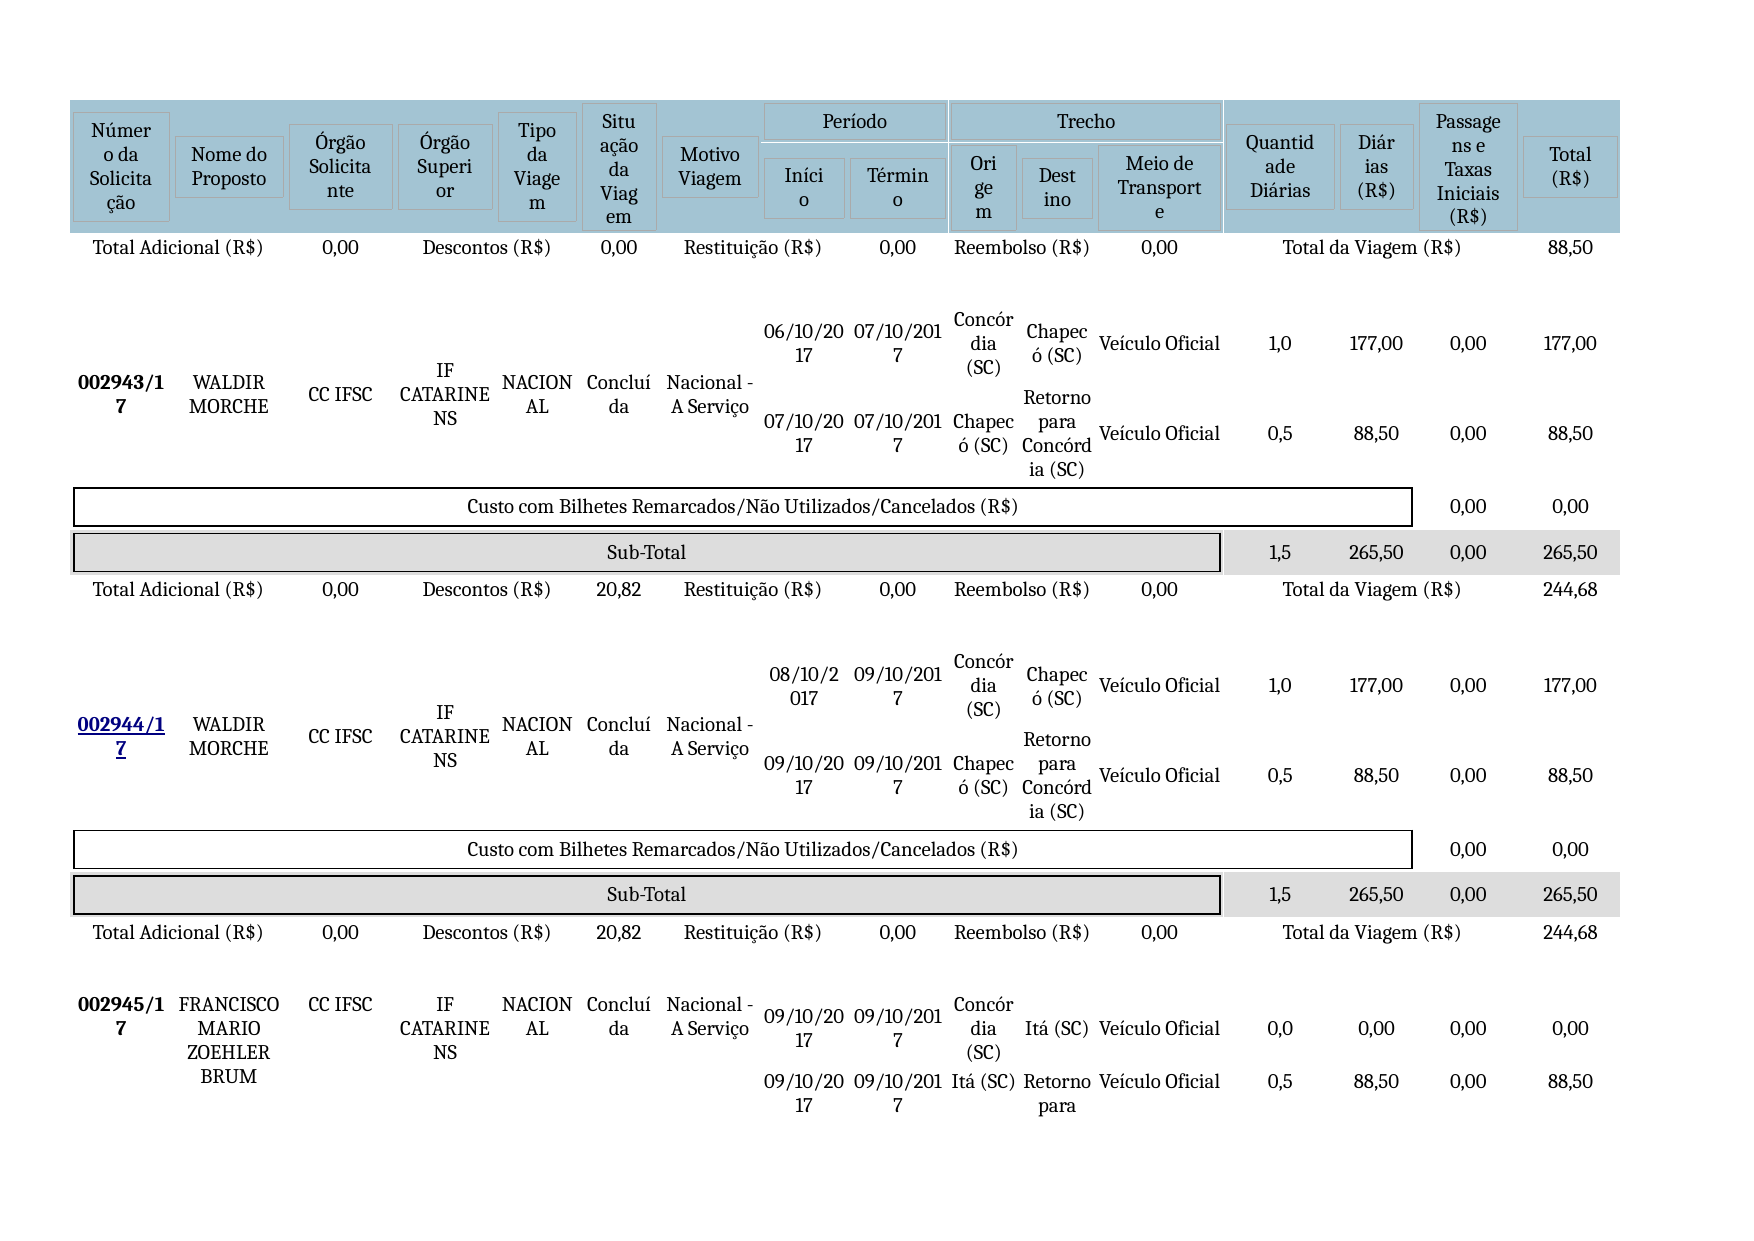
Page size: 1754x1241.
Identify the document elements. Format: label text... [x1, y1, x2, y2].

table_cell 88,50 [1520, 233, 1620, 263]
table_cell Chapecó (SC) [949, 725, 1019, 827]
table_cell 0,00 [1416, 383, 1520, 484]
table_header Órgão Solicitante [286, 100, 395, 233]
table_cell 265,50 [1337, 530, 1416, 575]
table_cell 0,00 [1416, 1067, 1520, 1121]
table_cell 07/10/2017 [761, 383, 847, 484]
table_cell Meio de Transporte [1095, 143, 1223, 233]
table_header Número da Solicitação [70, 100, 172, 233]
table_cell Sub-Total [70, 872, 1223, 917]
table_cell 09/10/2017 [761, 990, 847, 1067]
table_cell 09/10/2017 [847, 1067, 948, 1121]
table_cell 09/10/2017 [847, 725, 948, 827]
table_cell 244,68 [1520, 918, 1620, 947]
table_cell 0,00 [1416, 990, 1520, 1067]
table_cell 0,00 [1095, 575, 1223, 605]
table_cell Veículo Oficial [1095, 305, 1223, 383]
table_cell 0,00 [847, 233, 948, 263]
table_cell [70, 605, 1620, 647]
table_cell NACIONAL [495, 305, 579, 383]
table_cell Chapecó (SC) [1019, 305, 1095, 383]
table_header Nome do Proposto [172, 100, 286, 233]
table_cell 244,68 [1520, 575, 1620, 605]
table_cell 265,50 [1337, 872, 1416, 917]
table_cell 0,00 [1095, 918, 1223, 947]
table_cell 0,00 [847, 575, 948, 605]
table_cell Origem [949, 143, 1019, 233]
table_cell Retorno para [1019, 1067, 1095, 1121]
table_cell Nacional - A Serviço [659, 305, 761, 383]
table_cell 0,00 [1416, 827, 1520, 872]
table_cell 20,82 [579, 575, 659, 605]
table_cell 265,50 [1520, 530, 1620, 575]
table_cell 0,00 [1416, 530, 1520, 575]
table_cell 07/10/2017 [847, 305, 948, 383]
table_cell Itá (SC) [1019, 990, 1095, 1067]
table_cell 1,5 [1224, 872, 1337, 917]
table_cell 002945/17 [70, 990, 172, 1067]
table_cell Veículo Oficial [1095, 990, 1223, 1067]
table_cell Concórdia (SC) [949, 305, 1019, 383]
table_cell Total Adicional (R$) [70, 918, 286, 947]
table_cell 06/10/2017 [761, 305, 847, 383]
table_header Total (R$) [1520, 100, 1620, 233]
table_cell FRANCISCO MARIO ZOEHLER BRUM [172, 990, 286, 1067]
table_cell WALDIR MORCHE [172, 647, 286, 725]
table_cell Total da Viagem (R$) [1224, 575, 1520, 605]
table_cell [70, 263, 1620, 305]
table_cell NACIONAL [495, 647, 579, 725]
table_cell Retorno para Concórdia (SC) [1019, 383, 1095, 484]
table_cell Concluída [579, 647, 659, 725]
table_cell Reembolso (R$) [949, 918, 1095, 947]
table_cell 09/10/2017 [761, 1067, 847, 1121]
table_cell Total Adicional (R$) [70, 233, 286, 263]
table_cell 0,00 [286, 233, 395, 263]
table_cell 0,00 [1416, 305, 1520, 383]
table_cell 0,00 [1337, 990, 1416, 1067]
table_header Período [761, 100, 948, 142]
table_cell 1,5 [1224, 530, 1337, 575]
table_cell 09/10/2017 [847, 990, 948, 1067]
table_cell Concluída [579, 990, 659, 1067]
table_cell Chapecó (SC) [1019, 647, 1095, 725]
table_cell 0,00 [579, 233, 659, 263]
table_cell Início [761, 143, 847, 233]
table_cell 0,0 [1224, 990, 1337, 1067]
table_cell 0,00 [286, 918, 395, 947]
table_cell Total Adicional (R$) [70, 575, 286, 605]
table_cell IF CATARINENS [395, 647, 495, 725]
table_cell 0,00 [1416, 647, 1520, 725]
table_cell 0,00 [1520, 990, 1620, 1067]
table_cell Itá (SC) [949, 1067, 1019, 1121]
table_cell NACIONAL [495, 990, 579, 1067]
table_cell 0,00 [847, 918, 948, 947]
table_cell Veículo Oficial [1095, 383, 1223, 484]
table_cell 88,50 [1337, 383, 1416, 484]
table_cell CC IFSC [286, 990, 395, 1067]
table_cell Veículo Oficial [1095, 1067, 1223, 1121]
table_cell IF CATARINENS [395, 305, 495, 383]
table_cell 0,00 [1520, 827, 1620, 872]
table_cell Nacional - A Serviço [659, 990, 761, 1067]
table_header Trecho [949, 100, 1223, 142]
table_cell Término [847, 143, 948, 233]
table_cell Descontos (R$) [395, 918, 579, 947]
table_cell 88,50 [1520, 725, 1620, 827]
table_cell 265,50 [1520, 872, 1620, 917]
table_cell Custo com Bilhetes Remarcados/Não Utilizados/Cancelados (R$) [70, 484, 1416, 530]
table_cell Destino [1019, 143, 1095, 233]
table_cell 88,50 [1337, 1067, 1416, 1121]
table_cell 0,00 [1095, 233, 1223, 263]
table_cell 0,5 [1224, 1067, 1337, 1121]
table_cell Reembolso (R$) [949, 575, 1095, 605]
table_cell 002944/17 [70, 647, 172, 725]
table_cell WALDIR MORCHE [172, 305, 286, 383]
table_cell 0,5 [1224, 725, 1337, 827]
table_cell 88,50 [1520, 383, 1620, 484]
table_cell IF CATARINENS [395, 990, 495, 1067]
table_cell Concórdia (SC) [949, 990, 1019, 1067]
table_cell Total da Viagem (R$) [1224, 233, 1520, 263]
table_cell 0,00 [1416, 484, 1520, 530]
table_cell 08/10/2017 [761, 647, 847, 725]
table_header Órgão Superior [395, 100, 495, 233]
table_header Tipo da Viagem [495, 100, 579, 233]
table_cell 177,00 [1520, 647, 1620, 725]
table_cell 0,00 [286, 575, 395, 605]
table_cell 09/10/2017 [847, 647, 948, 725]
table_cell 88,50 [1520, 1067, 1620, 1121]
table_cell 09/10/2017 [761, 725, 847, 827]
table_cell Veículo Oficial [1095, 725, 1223, 827]
table_cell 88,50 [1337, 725, 1416, 827]
table_header Diárias (R$) [1337, 100, 1416, 233]
table_header Motivo Viagem [659, 100, 761, 233]
table_cell Restituição (R$) [659, 233, 847, 263]
table_cell Descontos (R$) [395, 575, 579, 605]
table_cell Custo com Bilhetes Remarcados/Não Utilizados/Cancelados (R$) [70, 827, 1416, 872]
table_cell Concórdia (SC) [949, 647, 1019, 725]
table_header Passagens e Taxas Iniciais (R$) [1416, 100, 1520, 233]
table_cell 0,5 [1224, 383, 1337, 484]
table_header Quantidade Diárias [1224, 100, 1337, 233]
table_cell Sub-Total [70, 530, 1223, 575]
table_cell Descontos (R$) [395, 233, 579, 263]
table_cell 0,00 [1416, 872, 1520, 917]
table_cell Restituição (R$) [659, 918, 847, 947]
table_cell 177,00 [1337, 647, 1416, 725]
table_cell Restituição (R$) [659, 575, 847, 605]
table_cell 0,00 [1416, 725, 1520, 827]
table_cell [70, 947, 1620, 989]
table_cell 177,00 [1337, 305, 1416, 383]
table_cell 1,0 [1224, 647, 1337, 725]
table_cell 07/10/2017 [847, 383, 948, 484]
table_cell Retorno para Concórdia (SC) [1019, 725, 1095, 827]
table_cell Nacional - A Serviço [659, 647, 761, 725]
table_header Situação da Viagem [579, 100, 659, 233]
table_cell 20,82 [579, 918, 659, 947]
table_cell 002943/17 [70, 305, 172, 383]
table_cell CC IFSC [286, 305, 395, 383]
table_cell CC IFSC [286, 647, 395, 725]
table_cell 1,0 [1224, 305, 1337, 383]
table_cell 0,00 [1520, 484, 1620, 530]
table_cell 177,00 [1520, 305, 1620, 383]
table_cell Veículo Oficial [1095, 647, 1223, 725]
table_cell Concluída [579, 305, 659, 383]
table_cell Total da Viagem (R$) [1224, 918, 1520, 947]
table_cell Chapecó (SC) [949, 383, 1019, 484]
table_cell Reembolso (R$) [949, 233, 1095, 263]
